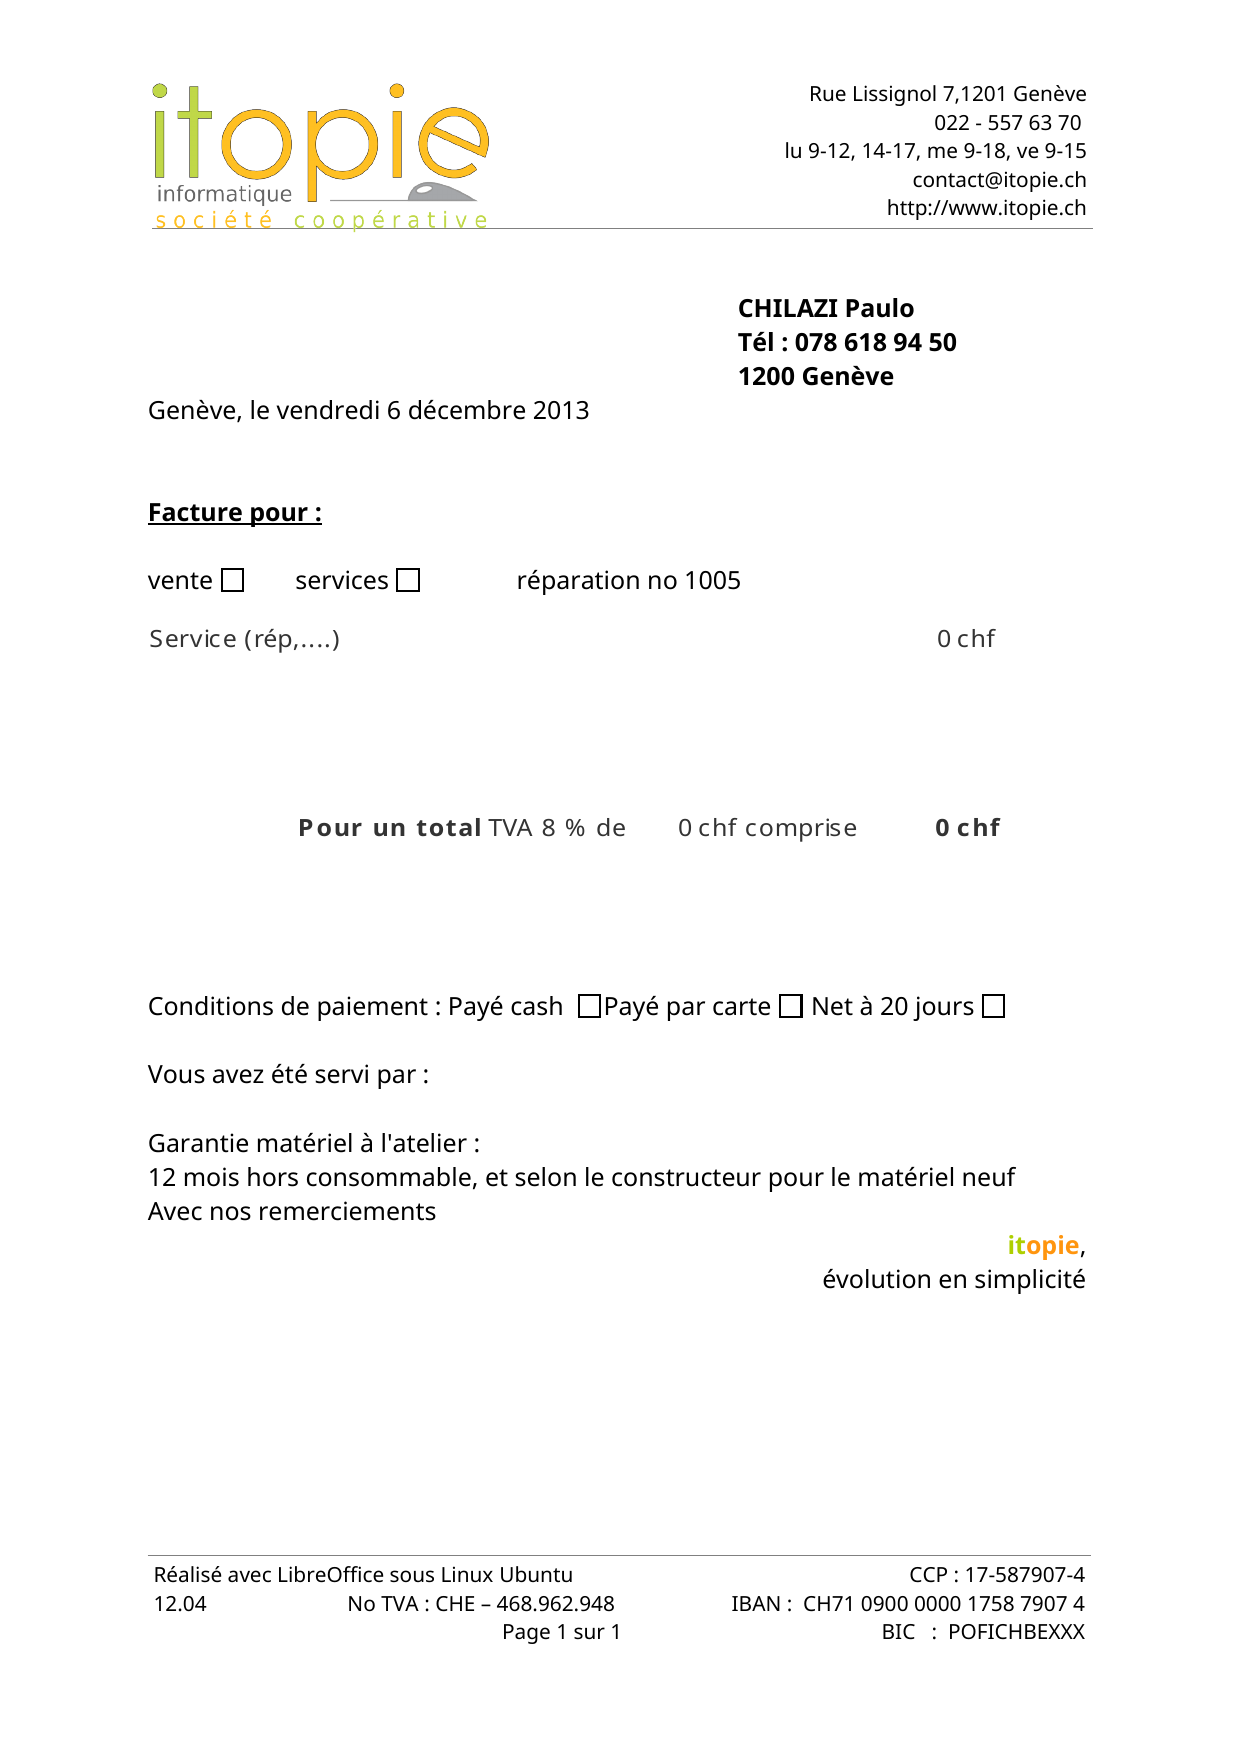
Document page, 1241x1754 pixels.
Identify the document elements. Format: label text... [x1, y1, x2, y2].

text itopie, [148, 1227, 1093, 1262]
text Tél : 078 618 94 50 [148, 324, 1093, 358]
text évolution en simplicité [148, 1262, 1093, 1296]
text Vous avez été servi par : [148, 1057, 1093, 1091]
text 1200 Genève [148, 358, 1093, 392]
text Genève, le vendredi 6 décembre 2013 [148, 392, 1093, 427]
text Conditions de paiement : Payé cash Payé par carte Net à 20 jours [148, 989, 1093, 1023]
text Garantie matériel à l'atelier : [148, 1125, 1093, 1159]
text CHILAZI Paulo [148, 290, 1093, 324]
text Avec nos remerciements [148, 1193, 1093, 1227]
text vente services réparation no 1005 [148, 563, 1093, 597]
text Facture pour : [148, 495, 1093, 529]
text 12 mois hors consommable, et selon le constructeur pour le matériel neuf [148, 1159, 1093, 1193]
picture [138, 72, 500, 244]
